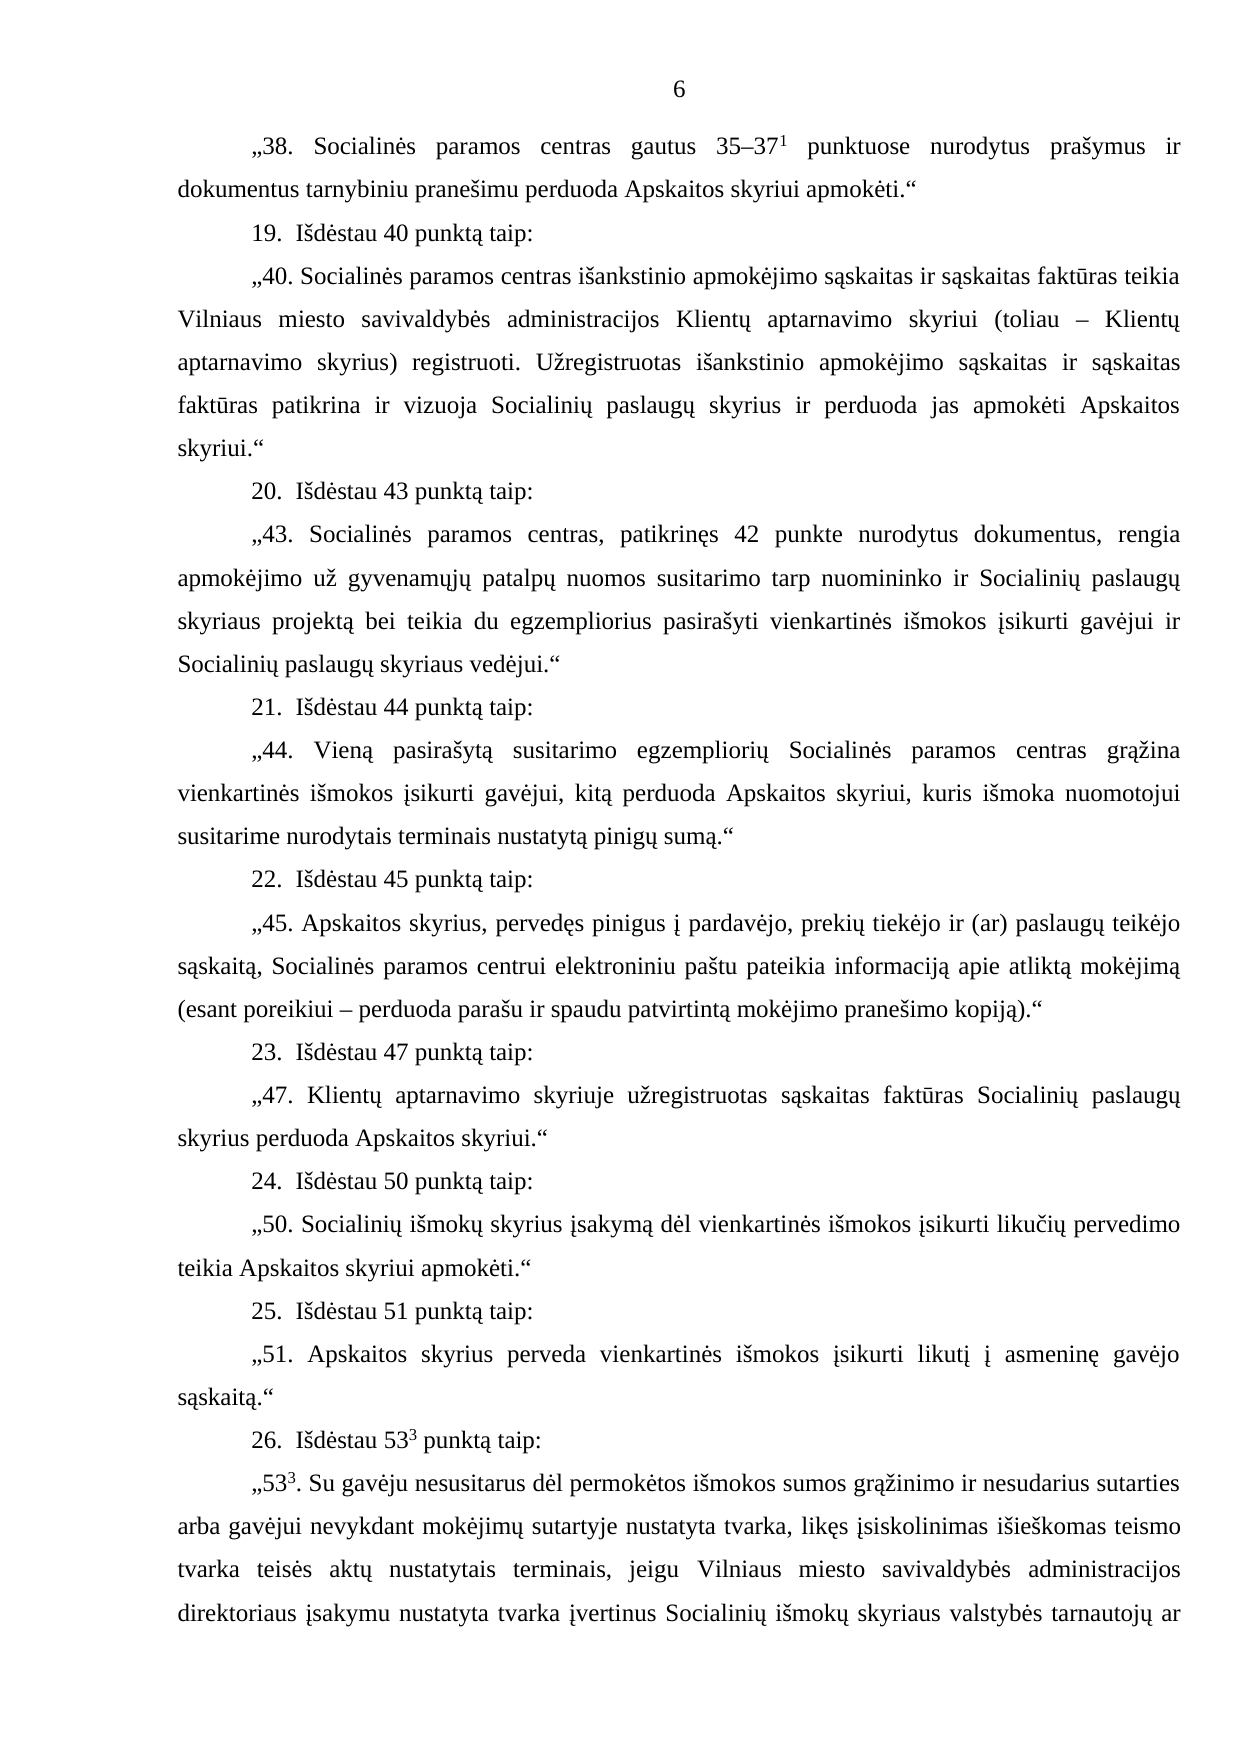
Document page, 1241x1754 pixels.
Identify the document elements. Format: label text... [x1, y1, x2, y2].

text „44. Vieną pasirašytą susitarimo egzempliorių Socialinės paramos centras grąžina vienkartinės išmokos įsikurti gavėjui, kitą perduoda Apskaitos skyriui, kuris išmoka nuomotojui susitarime nurodytais terminais nustatytą pinigų sumą.“ [177, 735, 1181, 850]
text „45. Apskaitos skyrius, pervedęs pinigus į pardavėjo, prekių tiekėjo ir (ar) paslaugų teikėjo sąskaitą, Socialinės paramos centrui elektroniniu paštu pateikia informaciją apie atliktą mokėjimą (esant poreikiui – perduoda parašu ir spaudu patvirtintą mokėjimo pranešimo kopiją).“ [177, 908, 1181, 1023]
text „50. Socialinių išmokų skyrius įsakymą dėl vienkartinės išmokos įsikurti likučių pervedimo teikia Apskaitos skyriui apmokėti.“ [177, 1209, 1181, 1281]
text 23. Išdėstau 47 punktą taip: [177, 1037, 1181, 1066]
text 19. Išdėstau 40 punktą taip: [177, 218, 1181, 246]
text 22. Išdėstau 45 punktą taip: [177, 864, 1181, 893]
text „47. Klientų aptarnavimo skyriuje užregistruotas sąskaitas faktūras Socialinių paslaugų skyrius perduoda Apskaitos skyriui.“ [177, 1080, 1181, 1152]
text 26. Išdėstau 533 punktą taip: [177, 1425, 1181, 1454]
text „40. Socialinės paramos centras išankstinio apmokėjimo sąskaitas ir sąskaitas faktūras teikia Vilniaus miesto savivaldybės administracijos Klientų aptarnavimo skyriui (toliau – Klientų aptarnavimo skyrius) registruoti. Užregistruotas išankstinio apmokėjimo sąskaitas ir sąskaitas faktūras patikrina ir vizuoja Socialinių paslaugų skyrius ir perduoda jas apmokėti Apskaitos skyriui.“ [177, 261, 1181, 462]
text 20. Išdėstau 43 punktą taip: [177, 476, 1181, 505]
text „533. Su gavėju nesusitarus dėl permokėtos išmokos sumos grąžinimo ir nesudarius sutarties arba gavėjui nevykdant mokėjimų sutartyje nustatyta tvarka, likęs įsiskolinimas išieškomas teismo tvarka teisės aktų nustatytais terminais, jeigu Vilniaus miesto savivaldybės administracijos direktoriaus įsakymu nustatyta tvarka įvertinus Socialinių išmokų skyriaus valstybės tarnautojų ar [177, 1468, 1181, 1626]
text 21. Išdėstau 44 punktą taip: [177, 692, 1181, 721]
text „51. Apskaitos skyrius perveda vienkartinės išmokos įsikurti likutį į asmeninę gavėjo sąskaitą.“ [177, 1339, 1181, 1411]
text 24. Išdėstau 50 punktą taip: [177, 1166, 1181, 1195]
text 25. Išdėstau 51 punktą taip: [177, 1296, 1181, 1324]
text „43. Socialinės paramos centras, patikrinęs 42 punkte nurodytus dokumentus, rengia apmokėjimo už gyvenamųjų patalpų nuomos susitarimo tarp nuomininko ir Socialinių paslaugų skyriaus projektą bei teikia du egzempliorius pasirašyti vienkartinės išmokos įsikurti gavėjui ir Socialinių paslaugų skyriaus vedėjui.“ [177, 519, 1181, 678]
text „38. Socialinės paramos centras gautus 35–371 punktuose nurodytus prašymus ir dokumentus tarnybiniu pranešimu perduoda Apskaitos skyriui apmokėti.“ [177, 131, 1181, 203]
